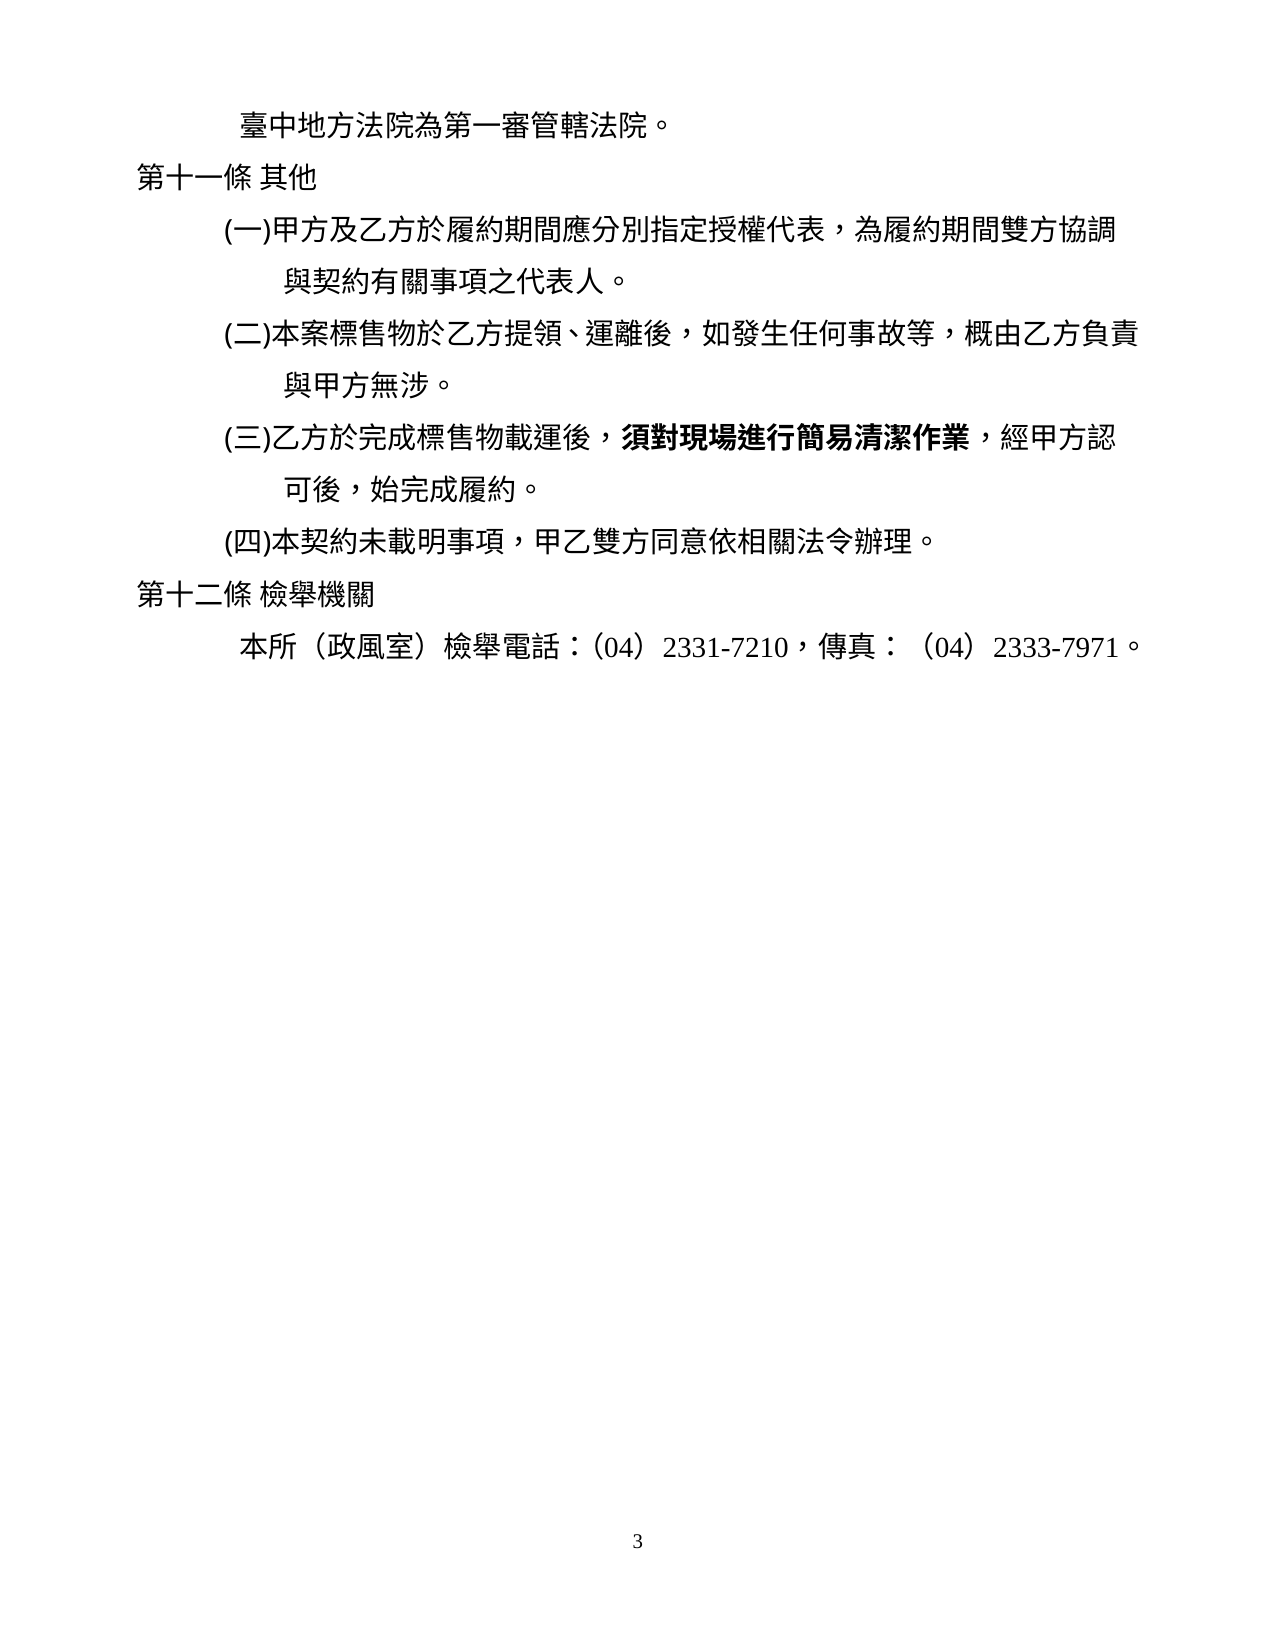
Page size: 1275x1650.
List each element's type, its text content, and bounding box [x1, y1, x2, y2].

text 臺中地方法院為第一審管轄法院。 [239, 94, 1139, 147]
text (四)本契約未載明事項，甲乙雙方同意依相關法令辦理。 [224, 511, 1139, 563]
text (二)本案標售物於乙方提領、運離後，如發生任何事故等，概由乙方負責與甲方無涉。 [224, 303, 1139, 407]
text 第十二條 檢舉機關 [136, 563, 1139, 615]
text (一)甲方及乙方於履約期間應分別指定授權代表，為履約期間雙方協調與契約有關事項之代表人。 [224, 199, 1139, 303]
text 第十一條 其他 [136, 147, 1139, 199]
text 本所（政風室）檢舉電話：（04）2331-7210，傳真：（04）2333-7971。 [239, 615, 1139, 667]
text (三)乙方於完成標售物載運後，須對現場進行簡易清潔作業，經甲方認可後，始完成履約。 [224, 407, 1139, 511]
